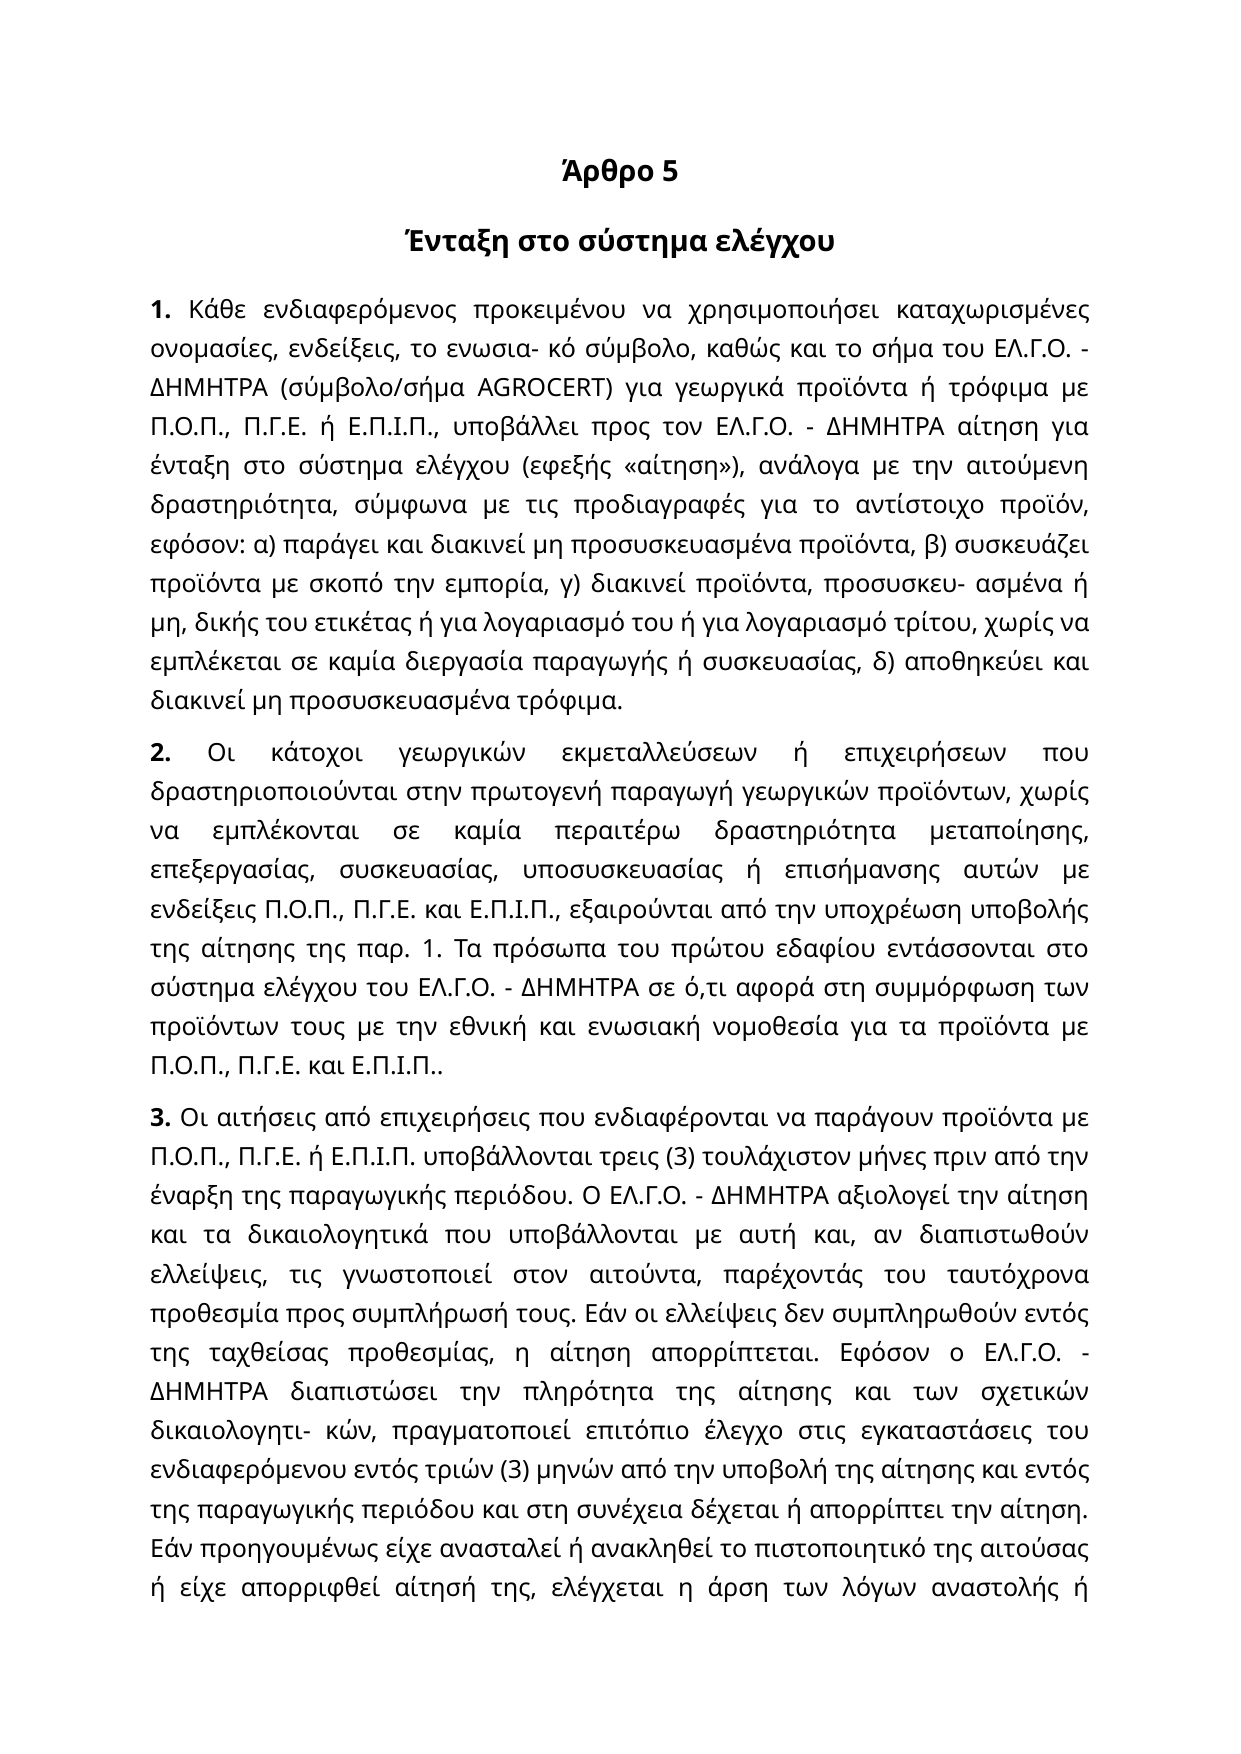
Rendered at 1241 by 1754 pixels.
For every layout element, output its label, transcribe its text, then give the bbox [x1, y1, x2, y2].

text 2. Οι κάτοχοι γεωργικών εκμεταλλεύσεων ή επιχειρήσεων που δραστηριοποιούνται στην πρωτογενή παραγωγή γεωργικών προϊόντων, χωρίς να εμπλέκονται σε καμία περαιτέρω δραστηριότητα μεταποίησης, επεξεργασίας, συσκευασίας, υποσυσκευασίας ή επισήμανσης αυτών με ενδείξεις Π.Ο.Π., Π.Γ.Ε. και Ε.Π.Ι.Π., εξαιρούνται από την υποχρέωση υποβολής της αίτησης της παρ. 1. Τα πρόσωπα του πρώτου εδαφίου εντάσσονται στο σύστημα ελέγχου του ΕΛ.Γ.Ο. - ΔΗΜΗΤΡΑ σε ό,τι αφορά στη συμμόρφωση των προϊόντων τους με την εθνική και ενωσιακή νομοθεσία για τα προϊόντα με Π.Ο.Π., Π.Γ.Ε. και Ε.Π.Ι.Π.. [150, 734, 1090, 1082]
text 3. Οι αιτήσεις από επιχειρήσεις που ενδιαφέρονται να παράγουν προϊόντα με Π.Ο.Π., Π.Γ.Ε. ή Ε.Π.Ι.Π. υποβάλλονται τρεις (3) τουλάχιστον μήνες πριν από την έναρξη της παραγωγικής περιόδου. Ο ΕΛ.Γ.Ο. - ΔΗΜΗΤΡΑ αξιολογεί την αίτηση και τα δικαιολογητικά που υποβάλλονται με αυτή και, αν διαπιστωθούν ελλείψεις, τις γνωστοποιεί στον αιτούντα, παρέχοντάς του ταυτόχρονα προθεσμία προς συμπλήρωσή τους. Εάν οι ελλείψεις δεν συμπληρωθούν εντός της ταχθείσας προθεσμίας, η αίτηση απορρίπτεται. Εφόσον ο ΕΛ.Γ.Ο. - ΔΗΜΗΤΡΑ διαπιστώσει την πληρότητα της αίτησης και των σχετικών δικαιολογητι- κών, πραγματοποιεί επιτόπιο έλεγχο στις εγκαταστάσεις του ενδιαφερόμενου εντός τριών (3) μηνών από την υποβολή της αίτησης και εντός της παραγωγικής περιόδου και στη συνέχεια δέχεται ή απορρίπτει την αίτηση. Εάν προηγουμένως είχε ανασταλεί ή ανακληθεί το πιστοποιητικό της αιτούσας ή είχε απορριφθεί αίτησή της, ελέγχεται η άρση των λόγων αναστολής ή [150, 1099, 1090, 1604]
subtitle Άρθρο 5 [150, 150, 1090, 190]
subtitle Ένταξη στο σύστημα ελέγχου [150, 221, 1090, 260]
text 1. Κάθε ενδιαφερόμενος προκειμένου να χρησιμοποιήσει καταχωρισμένες ονομασίες, ενδείξεις, το ενωσια- κό σύμβολο, καθώς και το σήμα του ΕΛ.Γ.Ο. - ΔΗΜΗΤΡΑ (σύμβολο/σήμα AGROCERT) για γεωργικά προϊόντα ή τρόφιμα με Π.Ο.Π., Π.Γ.Ε. ή Ε.Π.Ι.Π., υποβάλλει προς τον ΕΛ.Γ.Ο. - ΔΗΜΗΤΡΑ αίτηση για ένταξη στο σύστημα ελέγχου (εφεξής «αίτηση»), ανάλογα με την αιτούμενη δραστηριότητα, σύμφωνα με τις προδιαγραφές για το αντίστοιχο προϊόν, εφόσον: α) παράγει και διακινεί μη προσυσκευασμένα προϊόντα, β) συσκευάζει προϊόντα με σκοπό την εμπορία, γ) διακινεί προϊόντα, προσυσκευ- ασμένα ή μη, δικής του ετικέτας ή για λογαριασμό του ή για λογαριασμό τρίτου, χωρίς να εμπλέκεται σε καμία διεργασία παραγωγής ή συσκευασίας, δ) αποθηκεύει και διακινεί μη προσυσκευασμένα τρόφιμα. [150, 291, 1090, 717]
